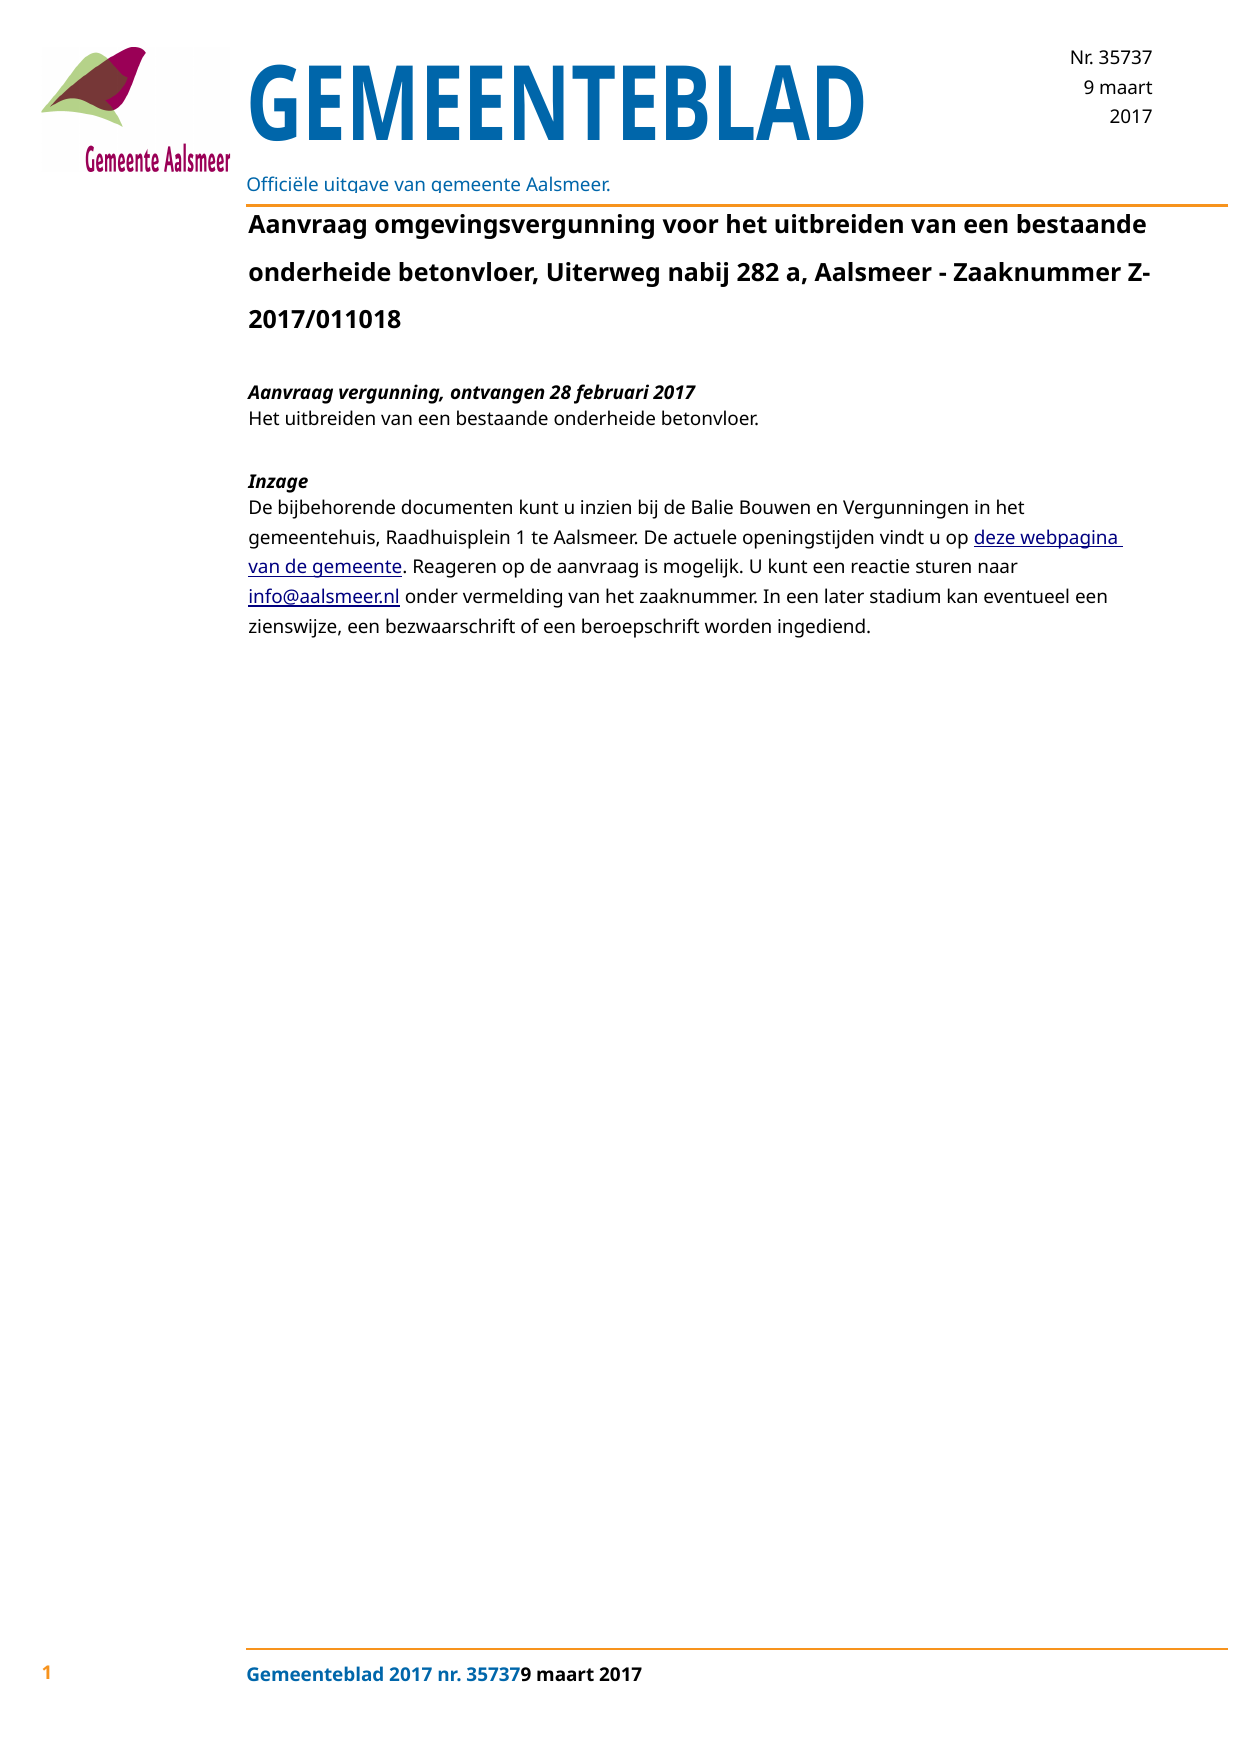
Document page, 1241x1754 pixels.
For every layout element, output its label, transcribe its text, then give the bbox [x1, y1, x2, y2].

text Inzage [248, 469, 1152, 494]
picture [41, 47, 231, 172]
text Aanvraag vergunning, ontvangen 28 februari 2017 [248, 379, 1152, 405]
text Het uitbreiden van een bestaande onderheide betonvloer. [248, 405, 1152, 431]
text Aanvraag omgevingsvergunning voor het uitbreiden van een bestaande onderheide betonvloer, Uiterweg nabij 282 a, Aalsmeer - Zaaknummer Z-2017/011018 [248, 207, 1152, 336]
text De bijbehorende documenten kunt u inzien bij de Balie Bouwen en Vergunningen in het gemeentehuis, Raadhuisplein 1 te Aalsmeer. De actuele openingstijden vindt u op deze webpagina van de gemeente. Reageren op de aanvraag is mogelijk. U kunt een reactie sturen naar info@aalsmeer.nl onder vermelding van het zaaknummer. In een later stadium kan eventueel een zienswijze, een bezwaarschrift of een beroepschrift worden ingediend. [248, 494, 1152, 638]
text ​ [248, 663, 1152, 689]
